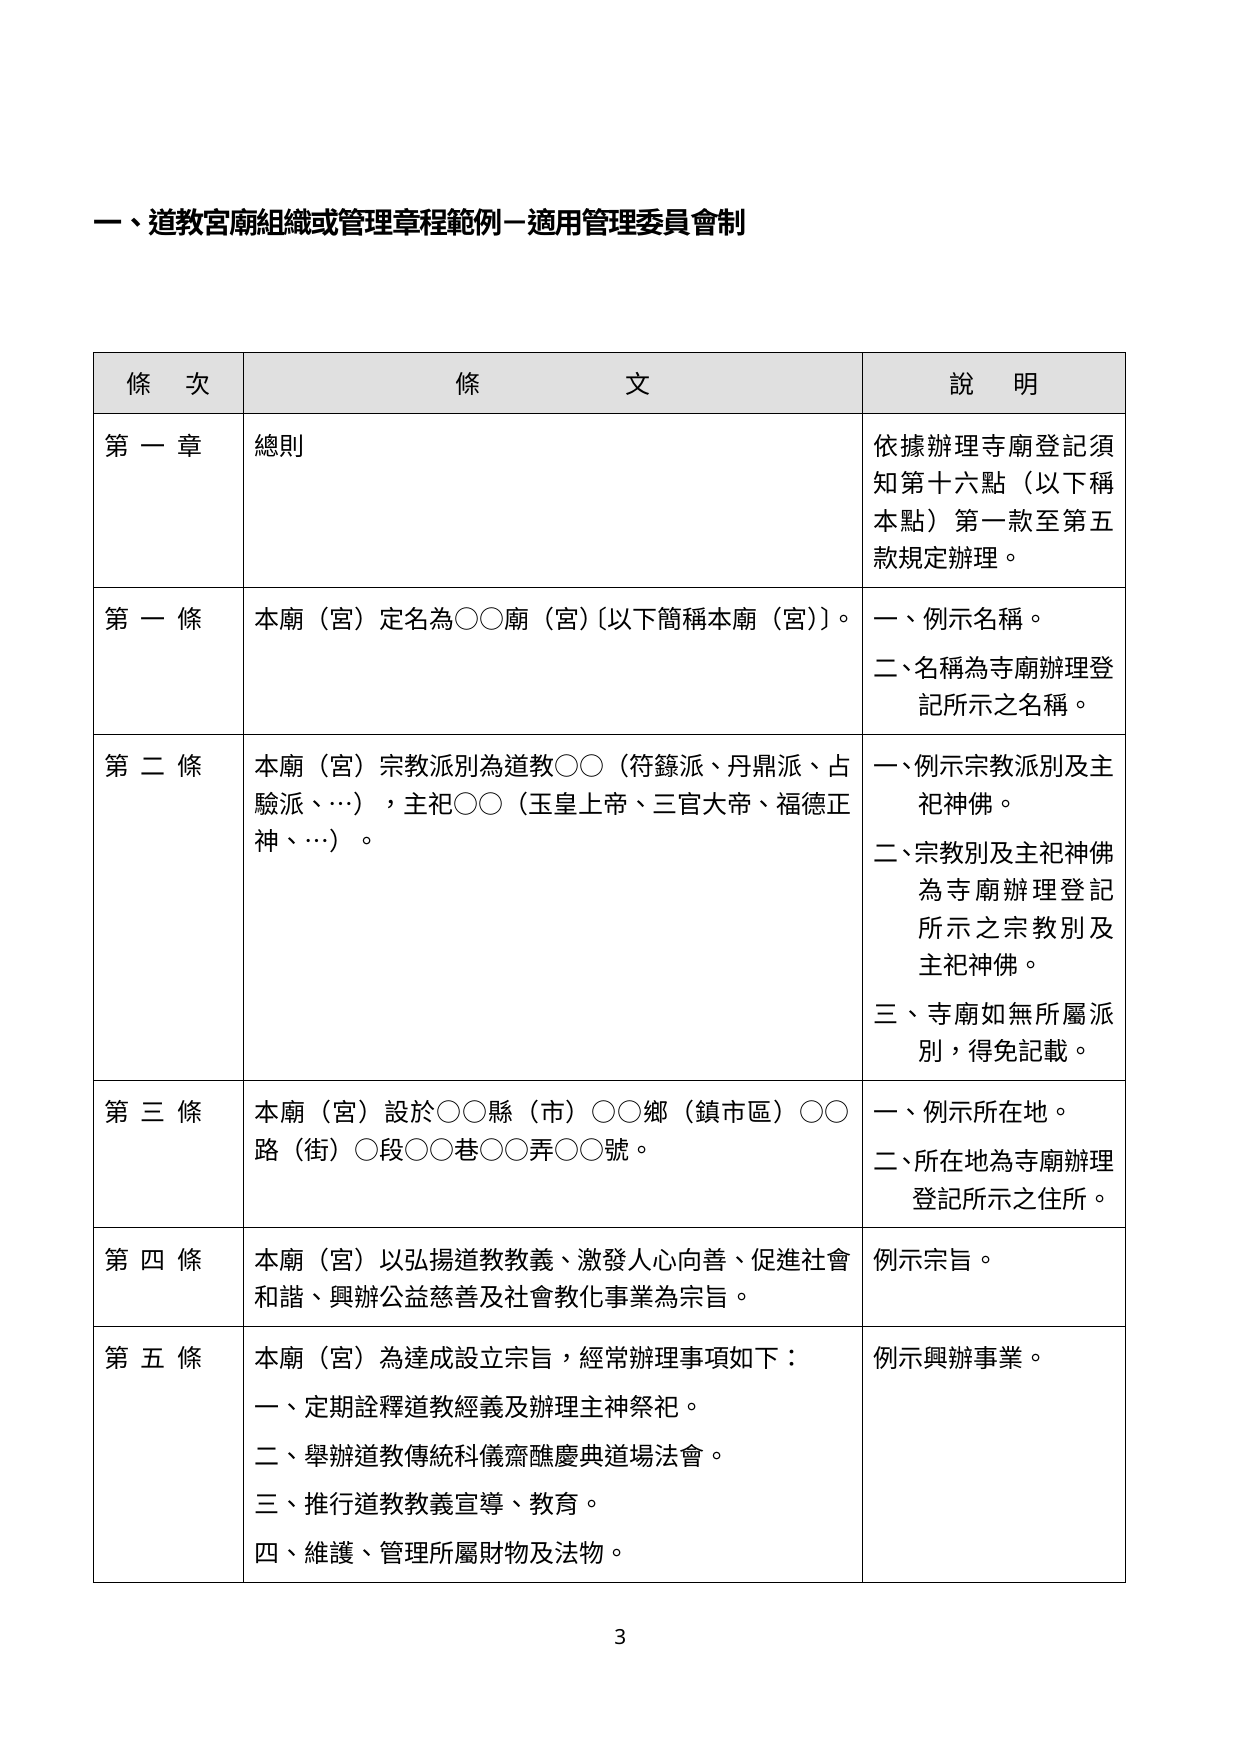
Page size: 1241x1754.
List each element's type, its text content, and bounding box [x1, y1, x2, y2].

table_cell 本廟（宮）設於○○縣（市）○○鄉（鎮市區）○○路（街）○段○○巷○○弄○○號。 [244, 1081, 862, 1227]
table_cell 本廟（宮）定名為○○廟（宮）〔以下簡稱本廟（宮）〕。 [244, 588, 862, 734]
table_cell 第 一 章 [94, 414, 243, 587]
text 一、道教宮廟組織或管理章程範例－適用管理委員會制 [94, 183, 1053, 258]
table_header 條 次 [94, 353, 243, 413]
table_cell 例示宗旨。 [863, 1228, 1125, 1326]
table_cell 第 五 條 [94, 1327, 243, 1582]
table_header 說 明 [863, 353, 1125, 413]
table_cell 總則 [244, 414, 862, 587]
table_cell 第 三 條 [94, 1081, 243, 1227]
table_cell 本廟（宮）為達成設立宗旨，經常辦理事項如下： 一、定期詮釋道教經義及辦理主神祭祀。 二、舉辦道教傳統科儀齋醮慶典道場法會。 三、推行道教教義宣導、教育。 四、維護、管理所屬財物及法物。 [244, 1327, 862, 1582]
table_cell 第 一 條 [94, 588, 243, 734]
table_cell 第 二 條 [94, 735, 243, 1080]
table_cell 一、例示所在地。 二、所在地為寺廟辦理登記所示之住所。 [863, 1081, 1125, 1227]
table_cell 依據辦理寺廟登記須知第十六點（以下稱本點）第一款至第五款規定辦理。 [863, 414, 1125, 587]
table_cell 一、例示名稱。 二、名稱為寺廟辦理登記所示之名稱。 [863, 588, 1125, 734]
table_header 條 文 [244, 353, 862, 413]
table_cell 例示興辦事業。 [863, 1327, 1125, 1582]
table_cell 本廟（宮）宗教派別為道教○○（符籙派、丹鼎派、占驗派、…），主祀○○（玉皇上帝、三官大帝、福德正神、…）。 [244, 735, 862, 1080]
table_cell 本廟（宮）以弘揚道教教義、激發人心向善、促進社會和諧、興辦公益慈善及社會教化事業為宗旨。 [244, 1228, 862, 1326]
table_cell 一、例示宗教派別及主祀神佛。 二、宗教別及主祀神佛為寺廟辦理登記所示之宗教別及主祀神佛。 三、寺廟如無所屬派別，得免記載。 [863, 735, 1125, 1080]
table_cell 第 四 條 [94, 1228, 243, 1326]
